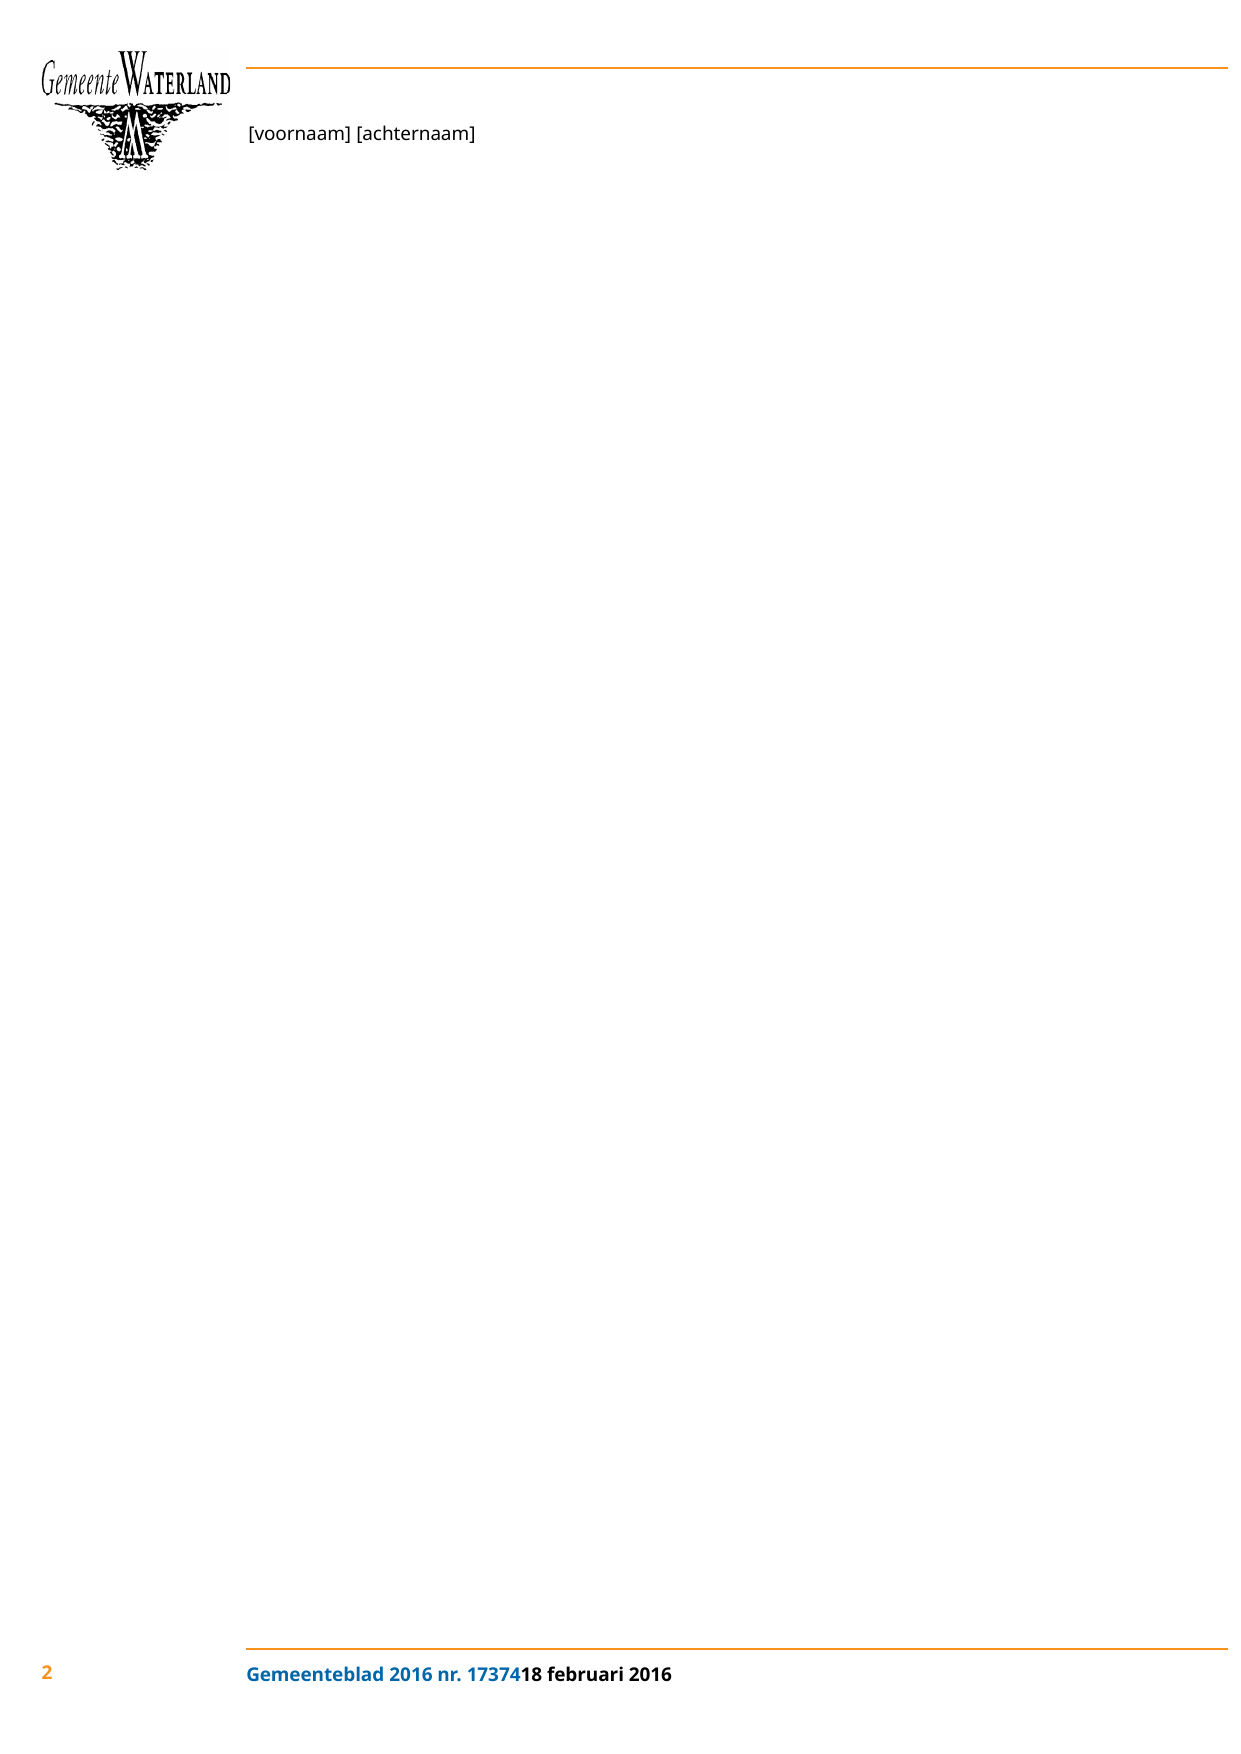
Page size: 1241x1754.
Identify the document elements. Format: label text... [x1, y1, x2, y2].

text [voornaam] [achternaam] [248, 121, 1152, 146]
picture [41, 47, 231, 172]
